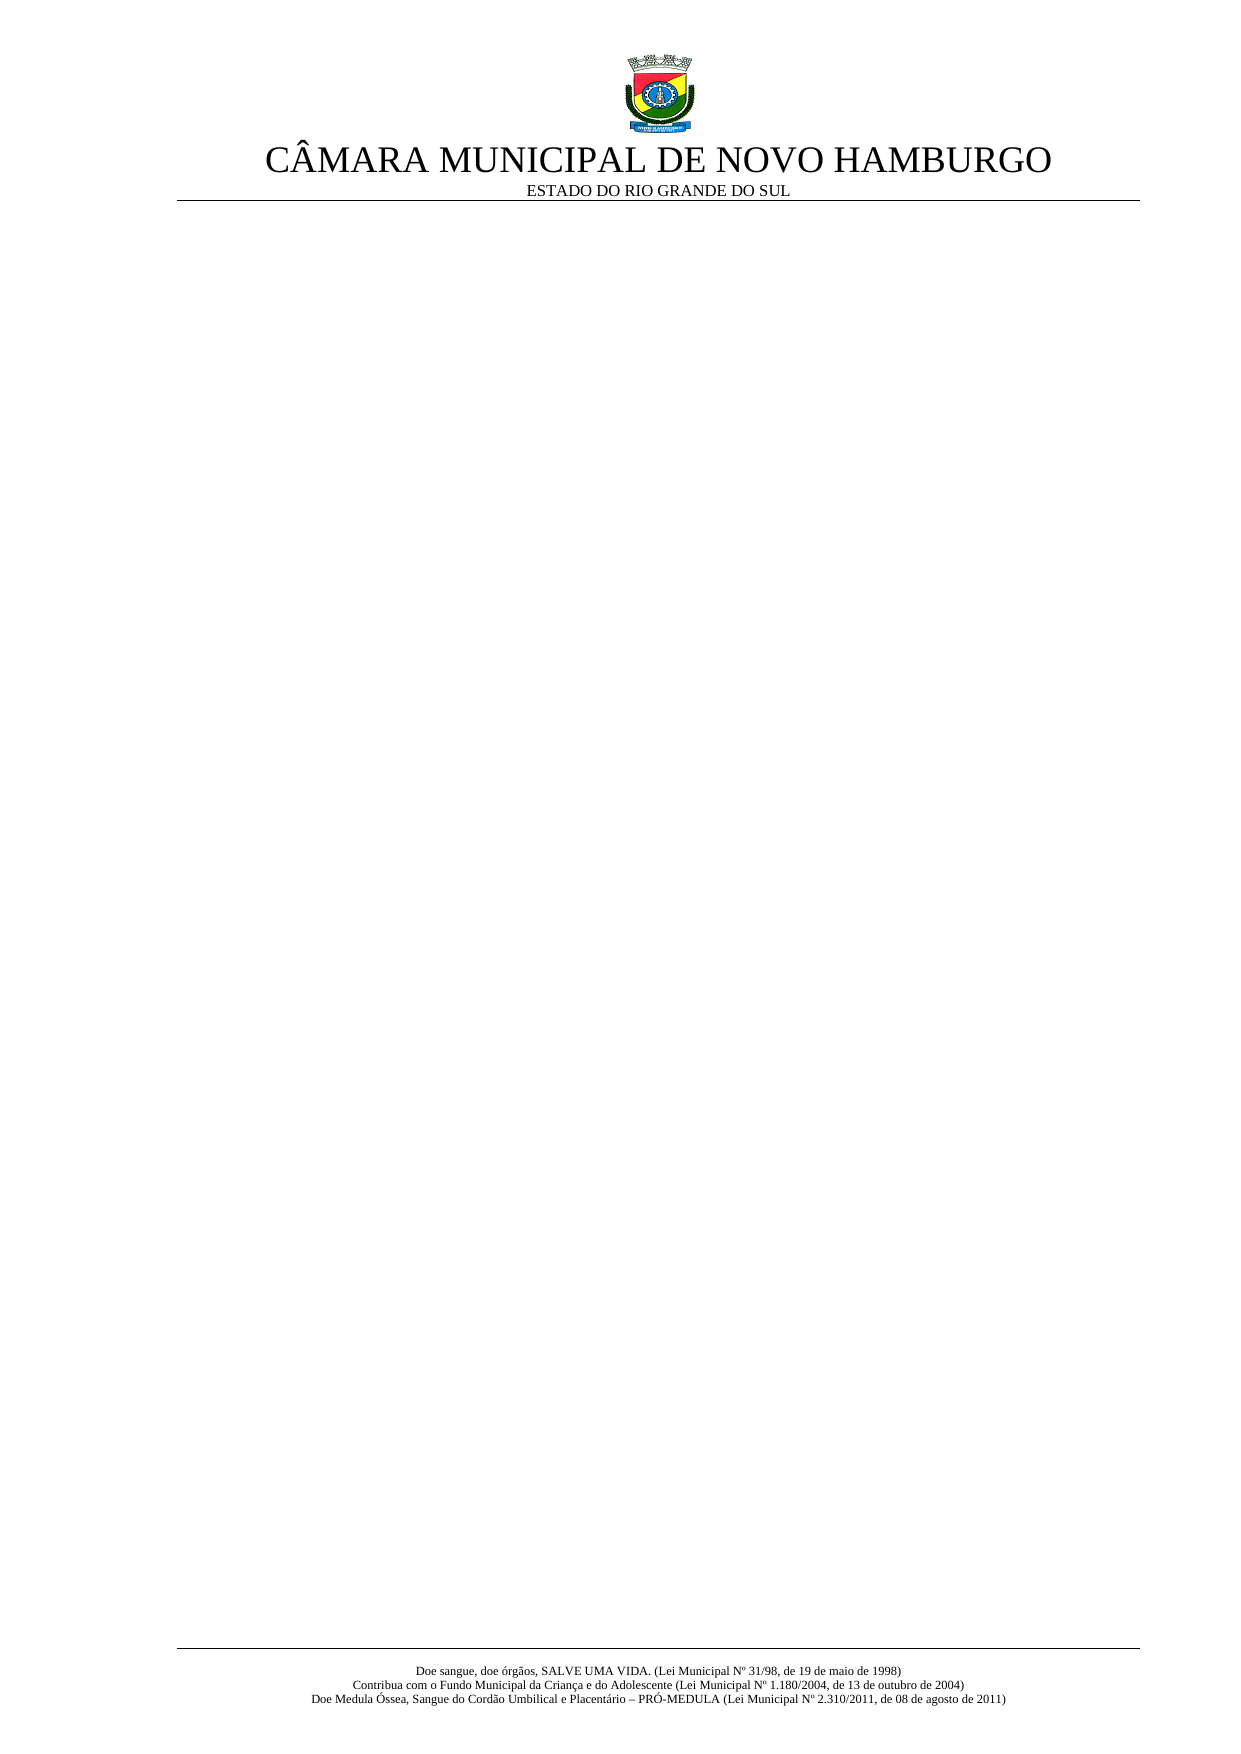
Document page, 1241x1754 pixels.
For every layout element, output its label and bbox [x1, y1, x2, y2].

picture [619, 48, 698, 137]
